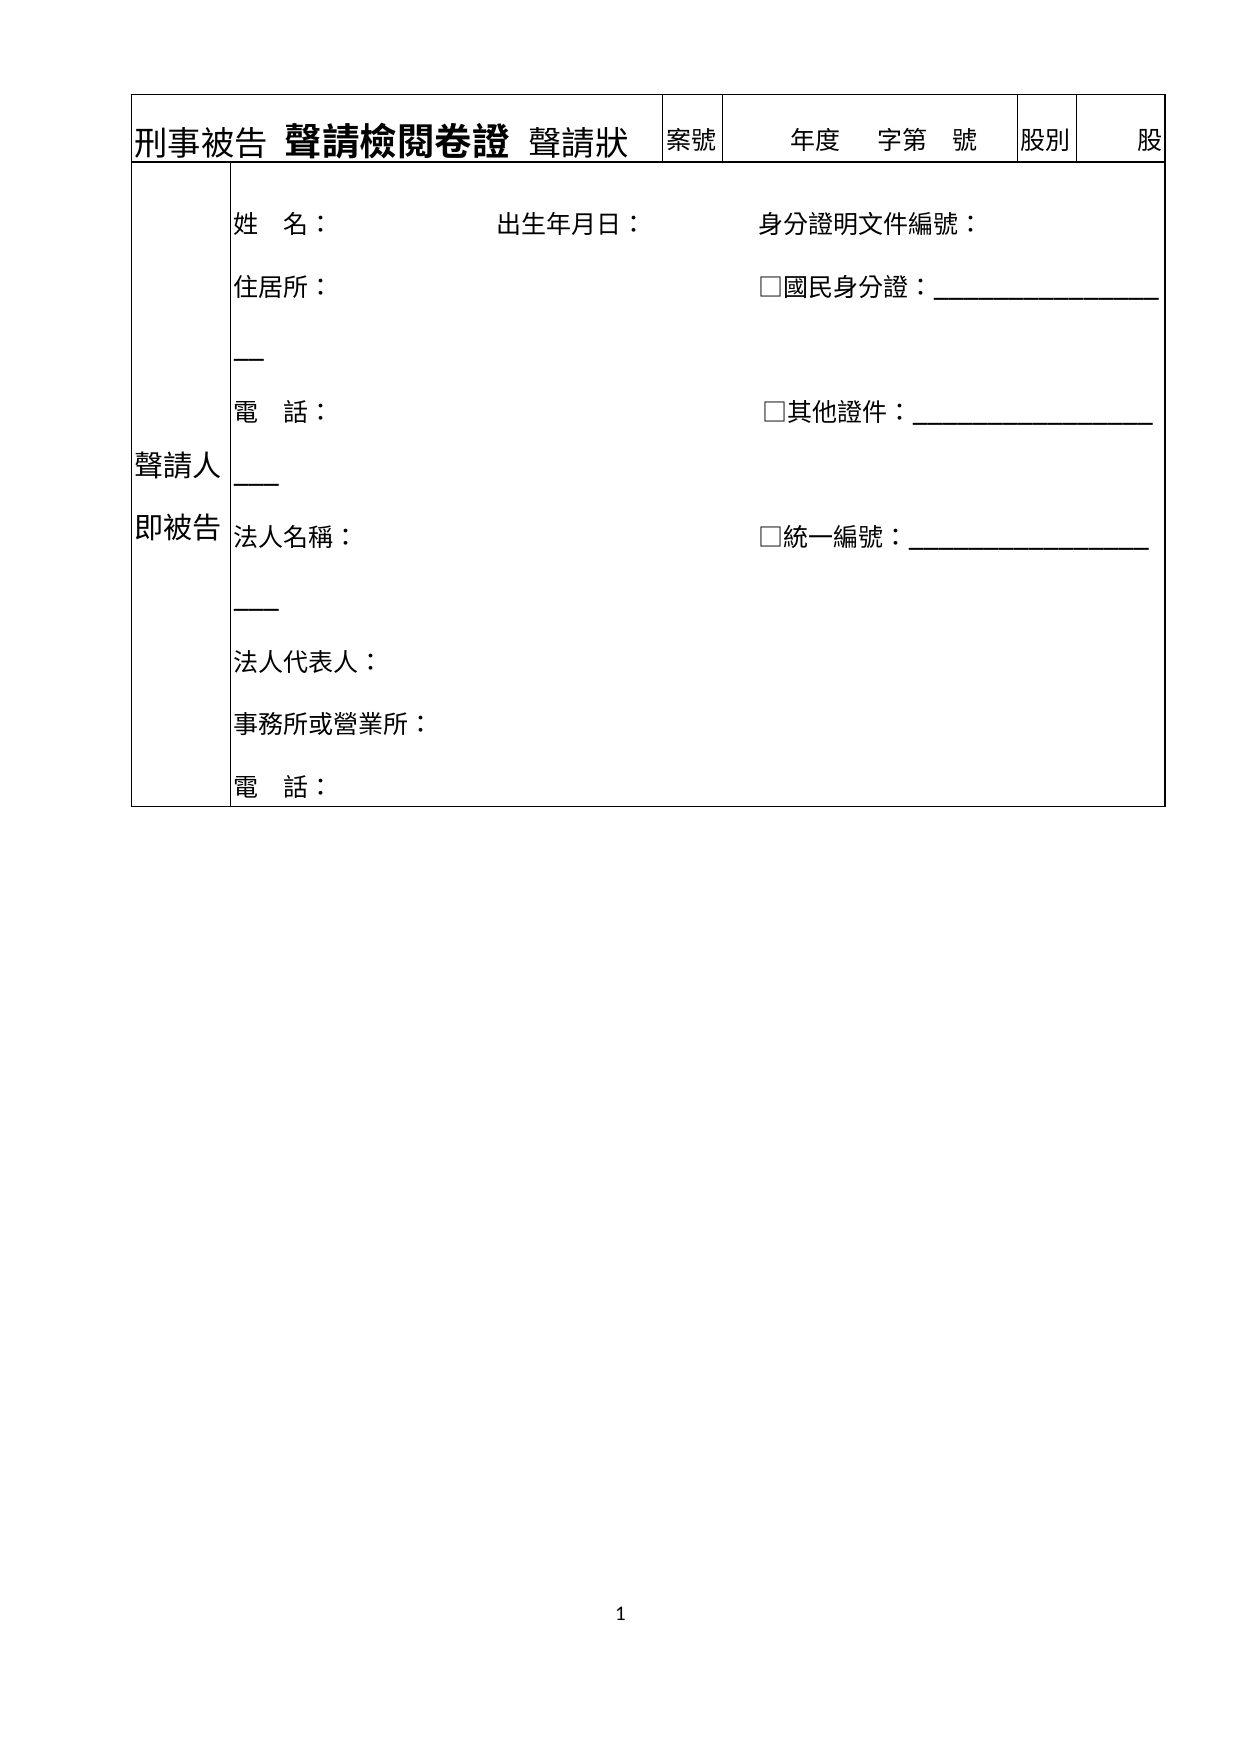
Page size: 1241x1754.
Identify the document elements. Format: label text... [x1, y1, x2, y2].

table_header 年度 字第 號 [723, 95, 1017, 161]
table_header 股 [1077, 95, 1164, 161]
table_header 案號 [663, 95, 722, 161]
table_cell 聲請人 即被告 [132, 163, 230, 806]
table_header 刑事被告 聲請檢閱卷證 聲請狀 [132, 95, 662, 161]
table_header 股別 [1018, 95, 1076, 161]
table_cell 姓 名： 出生年月日： 身分證明文件編號： 住居所： □國民身分證：_________________ 電 話： □其他證件：___________________ 法人名稱： □統一編號：___________________ 法人代表人： 事務所或營業所： 電 話： [231, 163, 1164, 806]
